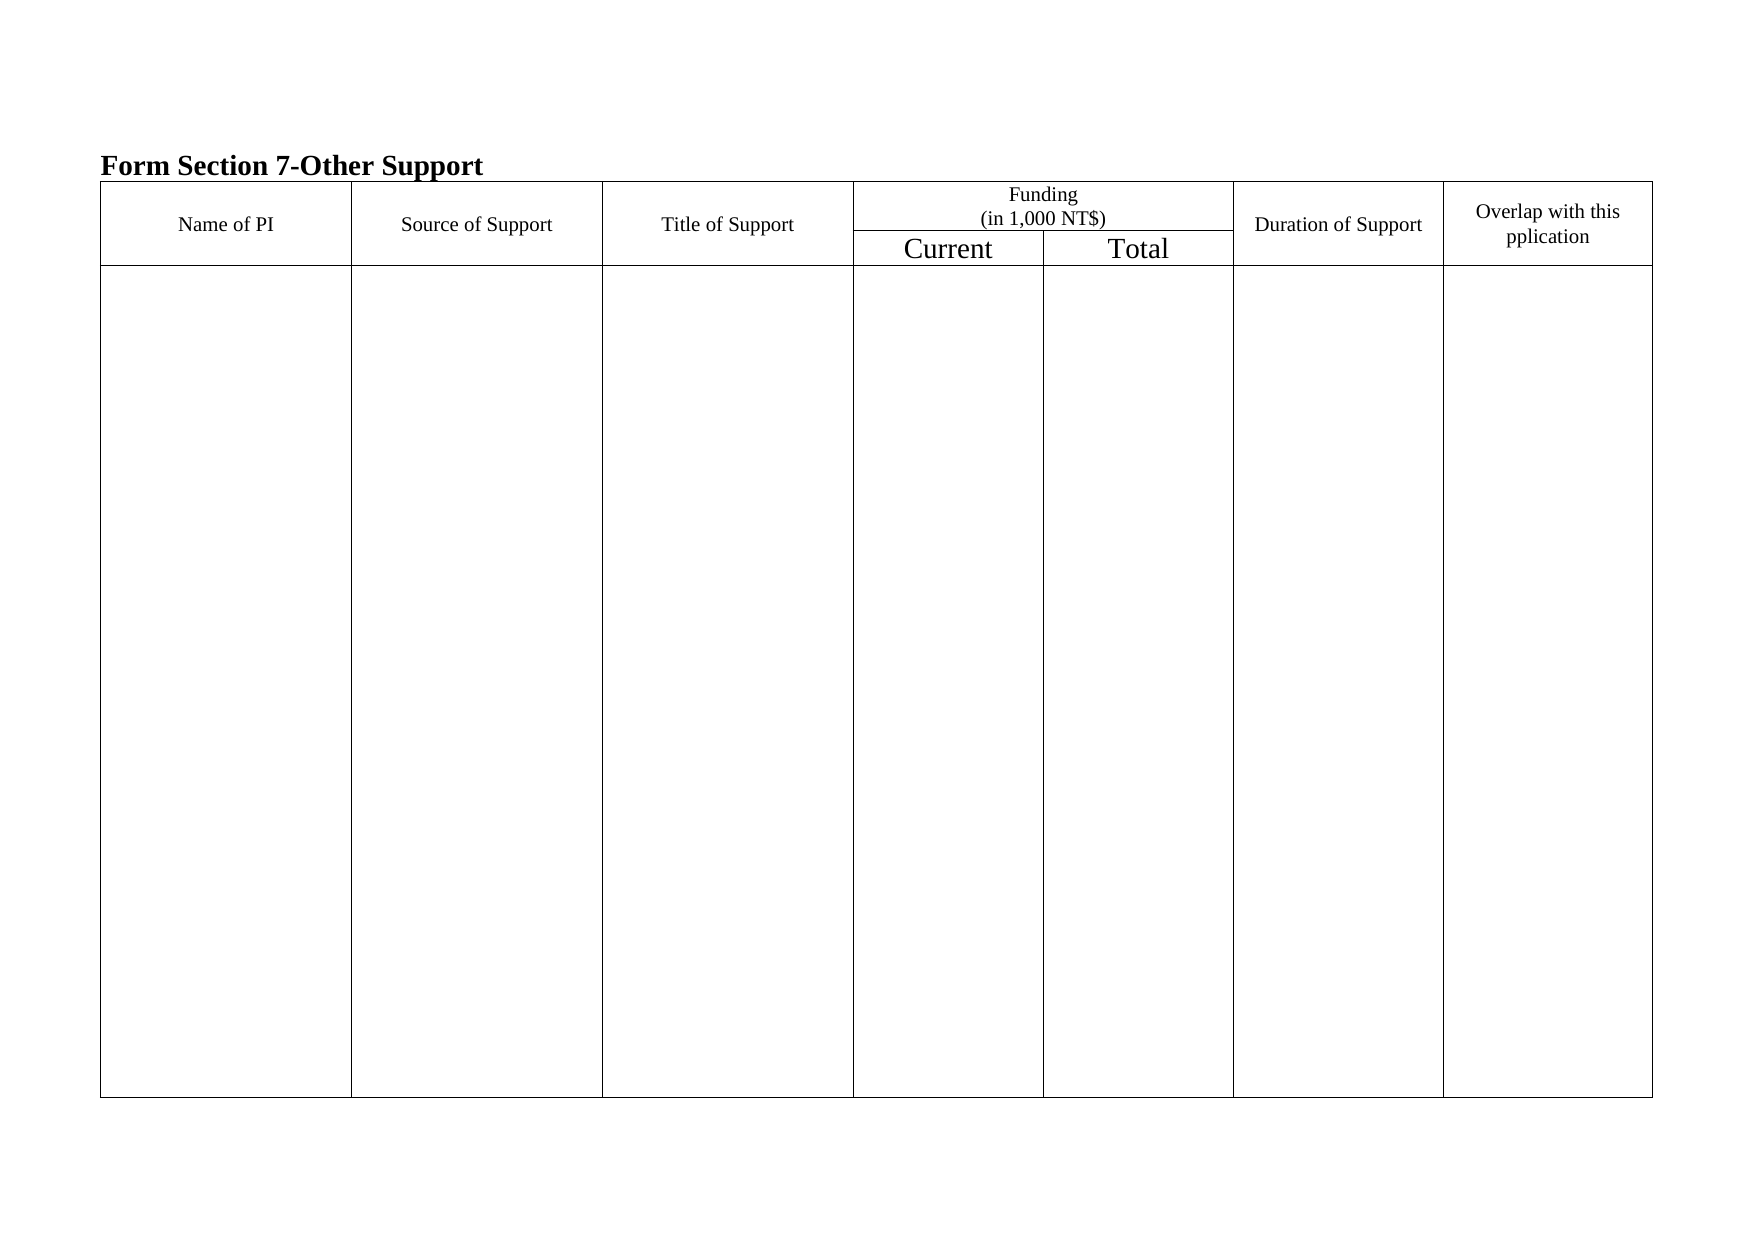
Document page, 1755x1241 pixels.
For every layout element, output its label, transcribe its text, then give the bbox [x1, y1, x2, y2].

table_header Title of Support [603, 182, 853, 265]
table_cell Total [1044, 231, 1233, 265]
table_header Overlap with this pplication [1444, 182, 1652, 265]
table_cell [1044, 266, 1233, 1097]
table_cell [1234, 266, 1443, 1097]
table_cell [352, 266, 602, 1097]
table_cell Current [854, 231, 1043, 265]
table_cell [101, 266, 351, 1097]
table_cell [1444, 266, 1652, 1097]
table_cell [854, 266, 1043, 1097]
table_header Funding (in 1,000 NT$) [854, 182, 1233, 230]
table_header Name of PI [101, 182, 351, 265]
table_header Duration of Support [1234, 182, 1443, 265]
text Form Section 7-Other Support [100, 148, 1654, 181]
table_header Source of Support [352, 182, 602, 265]
table_cell [603, 266, 853, 1097]
